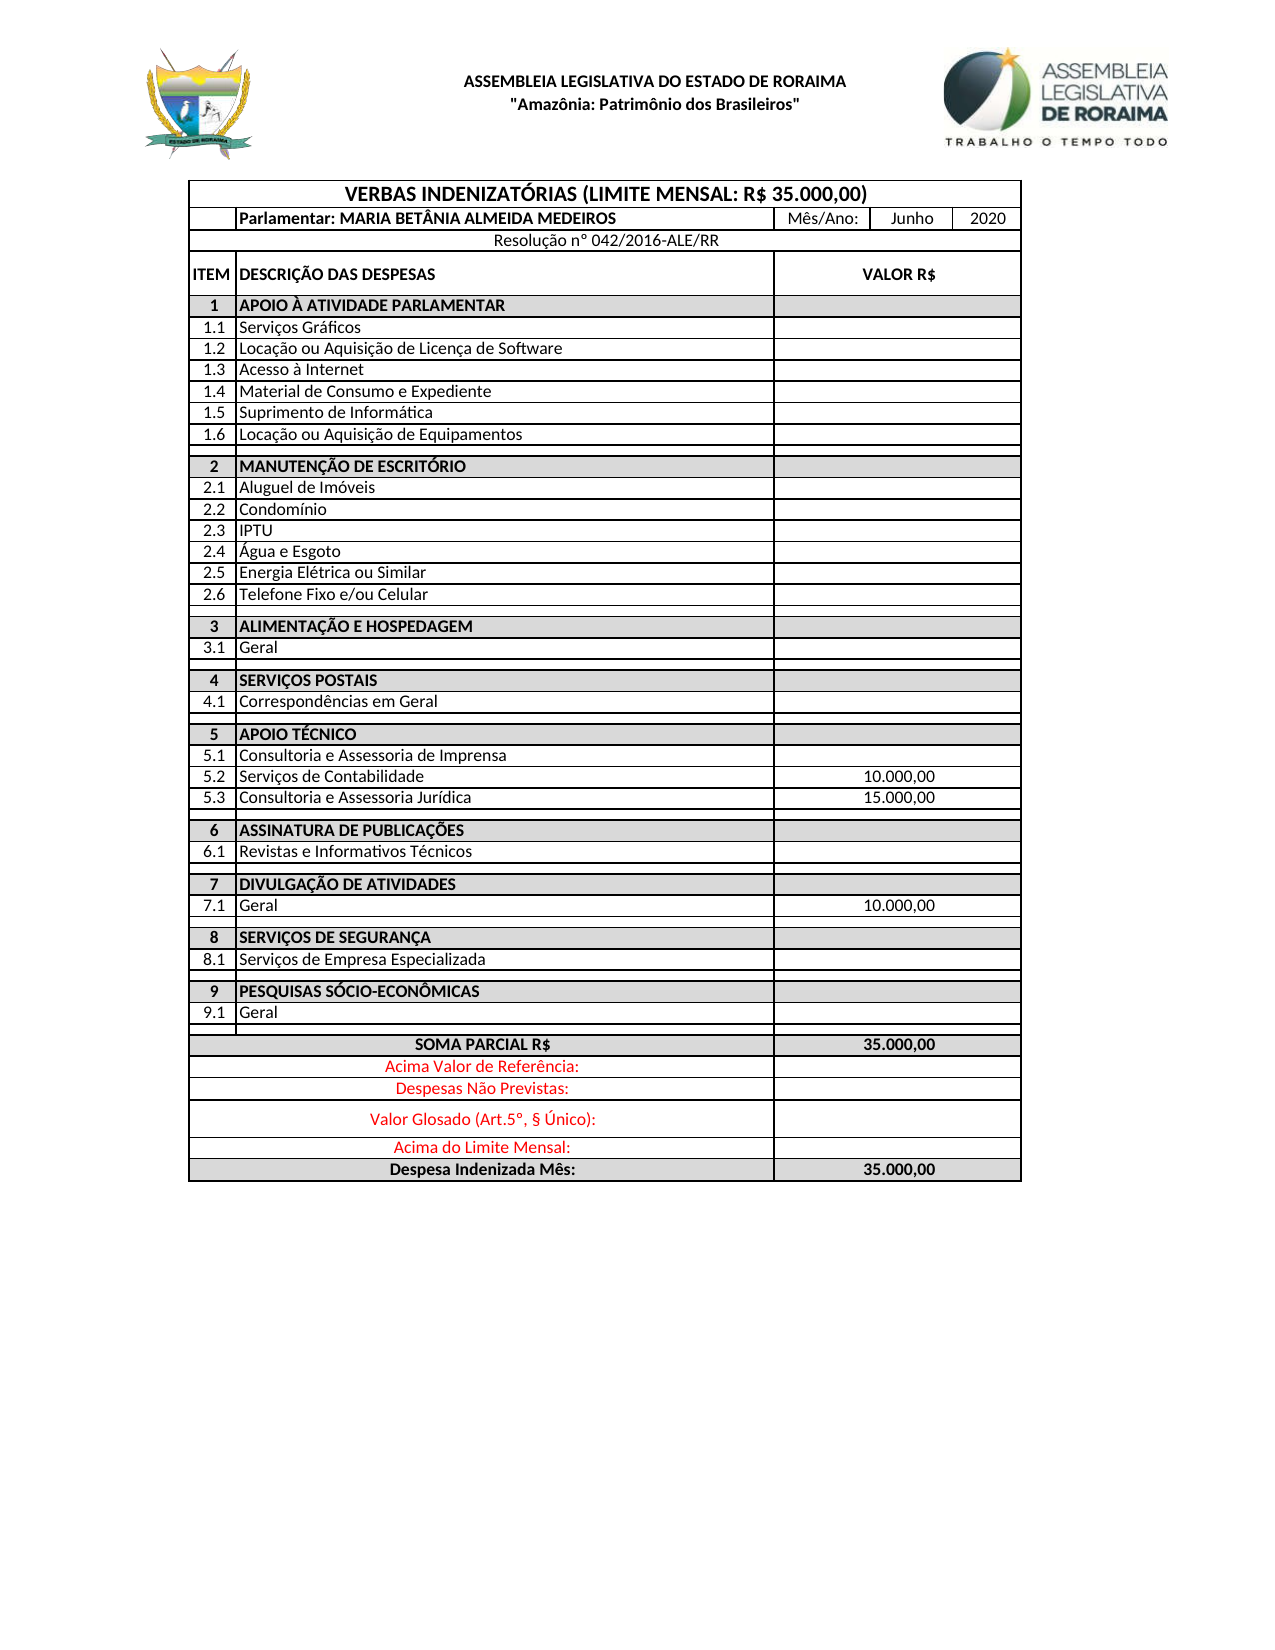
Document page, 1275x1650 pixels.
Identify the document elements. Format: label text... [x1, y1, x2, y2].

table_cell 10.000,00 [775, 896, 1020, 916]
table_cell 2020 [953, 208, 1020, 229]
table_cell 4.1 [190, 692, 235, 712]
table_cell [775, 971, 1020, 980]
table_cell 2.4 [190, 542, 235, 562]
table_cell 2.2 [190, 500, 235, 519]
table_cell Energia Elétrica ou Similar [237, 564, 773, 583]
table_cell [775, 296, 1020, 316]
table_cell [237, 917, 773, 927]
table_cell 5 [190, 725, 235, 744]
table_cell Condomínio [237, 500, 773, 519]
table_cell MANUTENÇÃO DE ESCRITÓRIO [237, 457, 773, 477]
table_cell [775, 660, 1020, 669]
table_cell Geral [237, 639, 773, 658]
table_cell 1.6 [190, 425, 235, 444]
table_cell 1 [190, 296, 235, 316]
table_cell Acesso à Internet [237, 361, 773, 380]
table_cell [237, 864, 773, 873]
table_cell SOMA PARCIAL R$ [190, 1036, 773, 1055]
table_cell Resolução nº 042/2016-ALE/RR [190, 231, 1020, 250]
table_cell [775, 521, 1020, 541]
table_cell [190, 1025, 235, 1034]
table_cell 9.1 [190, 1003, 235, 1023]
table_cell Consultoria e Assessoria de Imprensa [237, 746, 773, 766]
table_cell ITEM [190, 252, 235, 295]
table_cell [237, 446, 773, 455]
table_cell [775, 714, 1020, 723]
table_cell [190, 864, 235, 873]
table_cell 1.1 [190, 318, 235, 337]
table_cell [190, 714, 235, 723]
table_cell [775, 639, 1020, 658]
table_cell [775, 542, 1020, 562]
table_cell 1.2 [190, 339, 235, 359]
table_cell [775, 403, 1020, 423]
table_cell 2.3 [190, 521, 235, 541]
table_cell [775, 585, 1020, 605]
table_cell DIVULGAÇÃO DE ATIVIDADES [237, 875, 773, 894]
table_cell Junho [871, 208, 952, 229]
table_cell [237, 1025, 773, 1034]
table_cell [775, 446, 1020, 455]
table_cell [775, 478, 1020, 498]
table_cell 1.4 [190, 382, 235, 402]
table_cell 3 [190, 617, 235, 637]
table_cell Serviços de Empresa Especializada [237, 950, 773, 969]
table_cell [237, 810, 773, 819]
table_cell Acima Valor de Referência: [190, 1057, 773, 1077]
table_cell Revistas e Informativos Técnicos [237, 842, 773, 862]
table_cell Locação ou Aquisição de Licença de Software [237, 339, 773, 359]
table_cell Telefone Fixo e/ou Celular [237, 585, 773, 605]
table_cell 5.2 [190, 767, 235, 787]
table_cell Consultoria e Assessoria Jurídica [237, 789, 773, 808]
table_cell [775, 671, 1020, 691]
table_cell 35.000,00 [775, 1159, 1020, 1180]
table_cell [237, 971, 773, 980]
table_cell IPTU [237, 521, 773, 541]
table_cell [775, 425, 1020, 444]
table_cell 2.5 [190, 564, 235, 583]
table_cell [775, 725, 1020, 744]
table_cell [775, 1101, 1020, 1136]
table_cell 6.1 [190, 842, 235, 862]
table_cell 4 [190, 671, 235, 691]
table_cell [190, 917, 235, 927]
table_cell 35.000,00 [775, 1036, 1020, 1055]
table_cell [237, 606, 773, 616]
table_cell [190, 208, 235, 229]
table_cell VALOR R$ [775, 252, 1020, 295]
table_cell Serviços Gráficos [237, 318, 773, 337]
table_cell Serviços de Contabilidade [237, 767, 773, 787]
table_cell [775, 982, 1020, 1002]
table_cell APOIO TÉCNICO [237, 725, 773, 744]
table_cell 7.1 [190, 896, 235, 916]
table_cell [775, 500, 1020, 519]
table_cell Suprimento de Informática [237, 403, 773, 423]
table_cell Mês/Ano: [775, 208, 869, 229]
table_cell 6 [190, 821, 235, 841]
table_cell 7 [190, 875, 235, 894]
table_cell [775, 457, 1020, 477]
table_cell [190, 606, 235, 616]
table_cell 8.1 [190, 950, 235, 969]
table_cell Valor Glosado (Art.5º, § Único): [190, 1101, 773, 1136]
table_cell [237, 714, 773, 723]
table_cell [775, 810, 1020, 819]
table_cell [775, 606, 1020, 616]
table_cell DESCRIÇÃO DAS DESPESAS [237, 252, 773, 295]
table_cell [775, 842, 1020, 862]
table_cell ALIMENTAÇÃO E HOSPEDAGEM [237, 617, 773, 637]
table_cell 2.6 [190, 585, 235, 605]
table_cell [775, 1003, 1020, 1023]
table_cell 8 [190, 928, 235, 948]
table_cell [775, 864, 1020, 873]
table_cell 3.1 [190, 639, 235, 658]
table_cell [775, 318, 1020, 337]
table_cell [775, 361, 1020, 380]
table_cell [775, 382, 1020, 402]
table_cell PESQUISAS SÓCIO-ECONÔMICAS [237, 982, 773, 1002]
table_cell 5.3 [190, 789, 235, 808]
table_cell Despesas Não Previstas: [190, 1078, 773, 1099]
text ASSEMBLEIA LEGISLATIVA DO ESTADO DE RORAIMA [462, 70, 848, 92]
table_cell [775, 950, 1020, 969]
table_cell ASSINATURA DE PUBLICAÇÕES [237, 821, 773, 841]
table_cell [190, 810, 235, 819]
table_header VERBAS INDENIZATÓRIAS (LIMITE MENSAL: R$ 35.000,00) [190, 181, 1020, 207]
table_cell 9 [190, 982, 235, 1002]
table_cell Material de Consumo e Expediente [237, 382, 773, 402]
table_cell [775, 564, 1020, 583]
table_cell [775, 1138, 1020, 1158]
table_cell 15.000,00 [775, 789, 1020, 808]
table_cell [237, 660, 773, 669]
table_cell 2.1 [190, 478, 235, 498]
table_cell Despesa Indenizada Mês: [190, 1159, 773, 1180]
table_cell [775, 821, 1020, 841]
table_cell Locação ou Aquisição de Equipamentos [237, 425, 773, 444]
table_cell [775, 339, 1020, 359]
table_cell Água e Esgoto [237, 542, 773, 562]
table_cell [775, 875, 1020, 894]
table_cell SERVIÇOS DE SEGURANÇA [237, 928, 773, 948]
table_cell [775, 617, 1020, 637]
table_cell Aluguel de Imóveis [237, 478, 773, 498]
table_cell 5.1 [190, 746, 235, 766]
table_cell [775, 1078, 1020, 1099]
table_cell [775, 692, 1020, 712]
table_cell [775, 917, 1020, 927]
table_cell [190, 660, 235, 669]
table_cell [775, 1057, 1020, 1077]
table_cell Correspondências em Geral [237, 692, 773, 712]
table_cell [775, 1025, 1020, 1034]
text "Amazônia: Patrimônio dos Brasileiros" [462, 93, 848, 115]
table_cell 10.000,00 [775, 767, 1020, 787]
table_cell Geral [237, 896, 773, 916]
table_cell [775, 928, 1020, 948]
table_cell Acima do Limite Mensal: [190, 1138, 773, 1158]
table_cell Geral [237, 1003, 773, 1023]
table_cell 1.3 [190, 361, 235, 380]
table_cell [190, 446, 235, 455]
table_cell SERVIÇOS POSTAIS [237, 671, 773, 691]
table_cell [190, 971, 235, 980]
table_cell 2 [190, 457, 235, 477]
table_cell APOIO À ATIVIDADE PARLAMENTAR [237, 296, 773, 316]
table_cell 1.5 [190, 403, 235, 423]
table_cell [775, 746, 1020, 766]
table_cell Parlamentar: MARIA BETÂNIA ALMEIDA MEDEIROS [237, 208, 773, 229]
